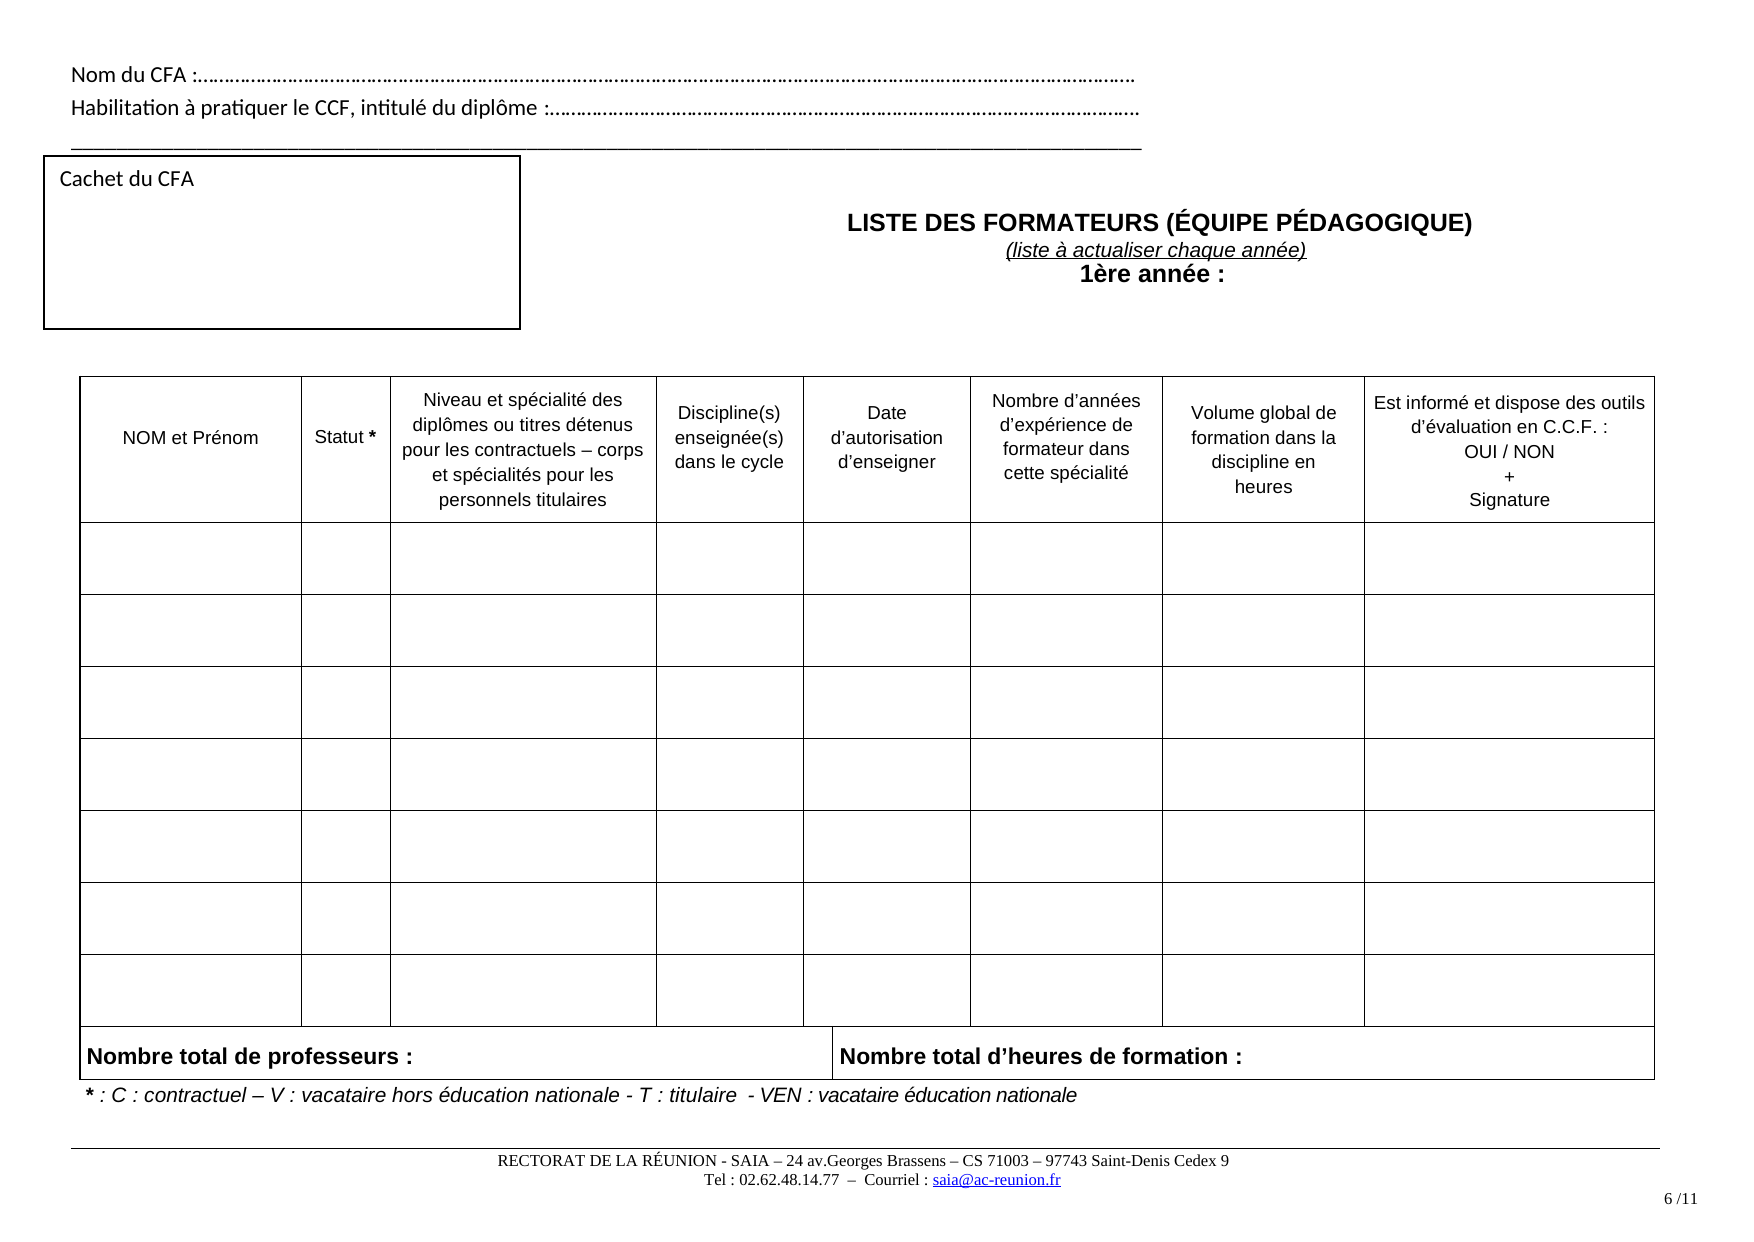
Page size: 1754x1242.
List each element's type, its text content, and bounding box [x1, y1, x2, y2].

table_cell [81, 739, 301, 810]
table_cell [302, 883, 390, 954]
table_cell [81, 595, 301, 666]
table_cell [657, 523, 803, 594]
table_cell [1365, 739, 1654, 810]
text LISTE DES FORMATEURS (ÉQUIPE PÉDAGOGIQUE) (liste à actualiser chaque année) 1ère année : [661, 211, 1651, 288]
table_cell [657, 739, 803, 810]
text * : C : contractuel – V : vacataire hors éducation nationale - T : titulaire - VEN : vacataire éducation nationale [86, 1084, 1698, 1107]
table_header Niveau et spécialité des diplômes ou titres détenus pour les contractuels – corps et spécialités pour les personnels titulaires [391, 377, 656, 522]
table_cell [971, 955, 1162, 1026]
table_cell [302, 595, 390, 666]
table_header Est informé et dispose des outils d’évaluation en C.C.F. : OUI / NON + Signature [1365, 377, 1654, 522]
table_cell [1365, 667, 1654, 738]
table_cell [971, 595, 1162, 666]
table_cell [391, 811, 656, 882]
table_cell [971, 883, 1162, 954]
table_cell [81, 811, 301, 882]
table_cell Nombre total d’heures de formation : [833, 1027, 1654, 1079]
table_cell [657, 811, 803, 882]
table_cell [81, 667, 301, 738]
table_cell [971, 739, 1162, 810]
table_cell [1163, 883, 1364, 954]
table_header Discipline(s) enseignée(s) dans le cycle [657, 377, 803, 522]
table_cell [302, 811, 390, 882]
table_cell [1365, 595, 1654, 666]
table_cell [391, 739, 656, 810]
table_cell [971, 523, 1162, 594]
table_cell [302, 739, 390, 810]
table_cell [804, 595, 970, 666]
table_cell [81, 523, 301, 594]
table_cell [391, 883, 656, 954]
table_header Volume global de formation dans la discipline en heures [1163, 377, 1364, 522]
table_cell [971, 811, 1162, 882]
table_header Nombre d’années d’expérience de formateur dans cette spécialité [971, 377, 1162, 522]
table_cell [804, 955, 970, 1026]
table_cell [1163, 739, 1364, 810]
table_cell [302, 667, 390, 738]
table_header NOM et Prénom [81, 377, 301, 522]
table_cell [302, 523, 390, 594]
table_cell [302, 955, 390, 1026]
table_cell [657, 667, 803, 738]
table_cell [971, 667, 1162, 738]
text Cachet du CFA [59, 164, 504, 192]
table_cell [1365, 883, 1654, 954]
table_header Statut * [302, 377, 390, 522]
table_cell [804, 667, 970, 738]
table_cell [1163, 955, 1364, 1026]
table_cell [1163, 595, 1364, 666]
table_cell [391, 667, 656, 738]
table_cell Nombre total de professeurs : [81, 1027, 832, 1079]
table_header Date d’autorisation d’enseigner [804, 377, 970, 522]
table_cell [804, 739, 970, 810]
table_cell [657, 955, 803, 1026]
table_cell [804, 883, 970, 954]
table_cell [804, 523, 970, 594]
table_cell [1365, 523, 1654, 594]
table_cell [657, 595, 803, 666]
table_cell [391, 523, 656, 594]
table_cell [657, 883, 803, 954]
table_cell [1365, 811, 1654, 882]
table_cell [81, 955, 301, 1026]
table_cell [1365, 955, 1654, 1026]
table_cell [391, 955, 656, 1026]
table_cell [391, 595, 656, 666]
table_cell [1163, 811, 1364, 882]
table_cell [1163, 523, 1364, 594]
table_cell [1163, 667, 1364, 738]
table_cell [81, 883, 301, 954]
table_cell [804, 811, 970, 882]
